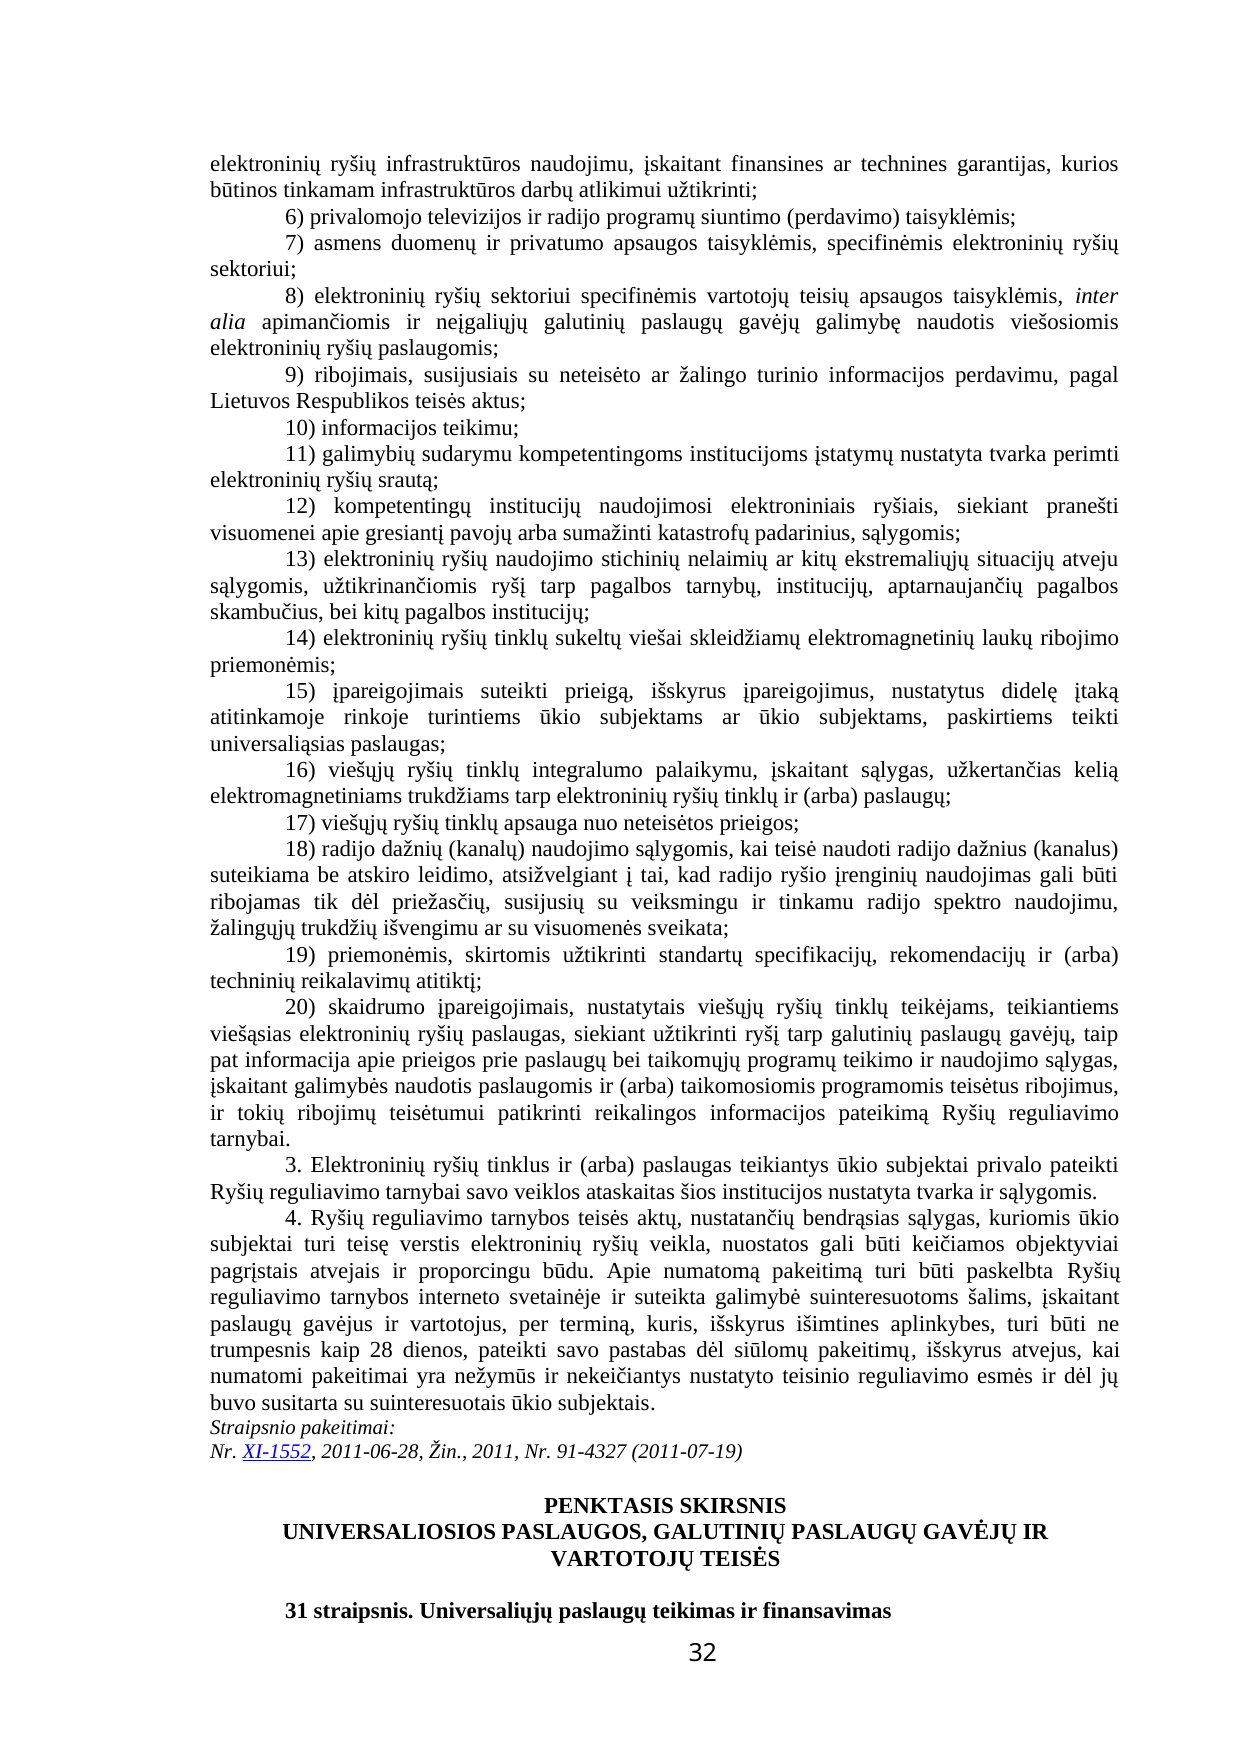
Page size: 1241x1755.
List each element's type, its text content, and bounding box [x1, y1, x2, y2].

text 18) radijo dažnių (kanalų) naudojimo sąlygomis, kai teisė naudoti radijo dažnius (kanalus) suteikiama be atskiro leidimo, atsižvelgiant į tai, kad radijo ryšio įrenginių naudojimas gali būti ribojamas tik dėl priežasčių, susijusių su veiksmingu ir tinkamu radijo spektro naudojimu, žalingųjų trukdžių išvengimu ar su visuomenės sveikata; [210, 835, 1120, 941]
text 4. Ryšių reguliavimo tarnybos teisės aktų, nustatančių bendrąsias sąlygas, kuriomis ūkio subjektai turi teisę verstis elektroninių ryšių veikla, nuostatos gali būti keičiamos objektyviai pagrįstais atvejais ir proporcingu būdu. Apie numatomą pakeitimą turi būti paskelbta Ryšių reguliavimo tarnybos interneto svetainėje ir suteikta galimybė suinteresuotoms šalims, įskaitant paslaugų gavėjus ir vartotojus, per terminą, kuris, išskyrus išimtines aplinkybes, turi būti ne trumpesnis kaip 28 dienos, pateikti savo pastabas dėl siūlomų pakeitimų, išskyrus atvejus, kai numatomi pakeitimai yra nežymūs ir nekeičiantys nustatyto teisinio reguliavimo esmės ir dėl jų buvo susitarta su suinteresuotais ūkio subjektais. [210, 1204, 1120, 1415]
text 3. Elektroninių ryšių tinklus ir (arba) paslaugas teikiantys ūkio subjektai privalo pateikti Ryšių reguliavimo tarnybai savo veiklos ataskaitas šios institucijos nustatyta tvarka ir sąlygomis. [210, 1151, 1120, 1204]
text 15) įpareigojimais suteikti prieigą, išskyrus įpareigojimus, nustatytus didelę įtaką atitinkamoje rinkoje turintiems ūkio subjektams ar ūkio subjektams, paskirtiems teikti universaliąsias paslaugas; [210, 677, 1120, 756]
text Penktasis skirsnis [210, 1492, 1120, 1518]
text 8) elektroninių ryšių sektoriui specifinėmis vartotojų teisių apsaugos taisyklėmis, inter alia apimančiomis ir neįgaliųjų galutinių paslaugų gavėjų galimybę naudotis viešosiomis elektroninių ryšių paslaugomis; [210, 282, 1120, 361]
text 9) ribojimais, susijusiais su neteisėto ar žalingo turinio informacijos perdavimu, pagal Lietuvos Respublikos teisės aktus; [210, 361, 1120, 413]
text 14) elektroninių ryšių tinklų sukeltų viešai skleidžiamų elektromagnetinių laukų ribojimo priemonėmis; [210, 624, 1120, 677]
text 10) informacijos teikimu; [210, 413, 1120, 440]
text 19) priemonėmis, skirtomis užtikrinti standartų specifikacijų, rekomendacijų ir (arba) techninių reikalavimų atitiktį; [210, 941, 1120, 993]
text Straipsnio pakeitimai: [210, 1415, 1120, 1439]
text 20) skaidrumo įpareigojimais, nustatytais viešųjų ryšių tinklų teikėjams, teikiantiems viešąsias elektroninių ryšių paslaugas, siekiant užtikrinti ryšį tarp galutinių paslaugų gavėjų, taip pat informacija apie prieigos prie paslaugų bei taikomųjų programų teikimo ir naudojimo sąlygas, įskaitant galimybės naudotis paslaugomis ir (arba) taikomosiomis programomis teisėtus ribojimus, ir tokių ribojimų teisėtumui patikrinti reikalingos informacijos pateikimą Ryšių reguliavimo tarnybai. [210, 993, 1120, 1151]
text 6) privalomojo televizijos ir radijo programų siuntimo (perdavimo) taisyklėmis; [210, 203, 1120, 229]
text Nr. XI-1552, 2011-06-28, Žin., 2011, Nr. 91-4327 (2011-07-19) [210, 1439, 1120, 1463]
text 31 straipsnis. Universaliųjų paslaugų teikimas ir finansavimas [210, 1597, 1120, 1624]
text 11) galimybių sudarymu kompetentingoms institucijoms įstatymų nustatyta tvarka perimti elektroninių ryšių srautą; [210, 440, 1120, 493]
text 17) viešųjų ryšių tinklų apsauga nuo neteisėtos prieigos; [210, 809, 1120, 835]
text 16) viešųjų ryšių tinklų integralumo palaikymu, įskaitant sąlygas, užkertančias kelią elektromagnetiniams trukdžiams tarp elektroninių ryšių tinklų ir (arba) paslaugų; [210, 756, 1120, 809]
text elektroninių ryšių infrastruktūros naudojimu, įskaitant finansines ar technines garantijas, kurios būtinos tinkamam infrastruktūros darbų atlikimui užtikrinti; [210, 150, 1120, 203]
text 7) asmens duomenų ir privatumo apsaugos taisyklėmis, specifinėmis elektroninių ryšių sektoriui; [210, 229, 1120, 282]
text 12) kompetentingų institucijų naudojimosi elektroniniais ryšiais, siekiant pranešti visuomenei apie gresiantį pavojų arba sumažinti katastrofų padarinius, sąlygomis; [210, 493, 1120, 545]
text UNIVERSALIOSIOS PASLAUGOS, GALUTINIŲ PASLAUGŲ GAVĖJŲ IR VARTOTOJŲ TEISĖS [210, 1518, 1120, 1571]
text 13) elektroninių ryšių naudojimo stichinių nelaimių ar kitų ekstremaliųjų situacijų atveju sąlygomis, užtikrinančiomis ryšį tarp pagalbos tarnybų, institucijų, aptarnaujančių pagalbos skambučius, bei kitų pagalbos institucijų; [210, 545, 1120, 624]
